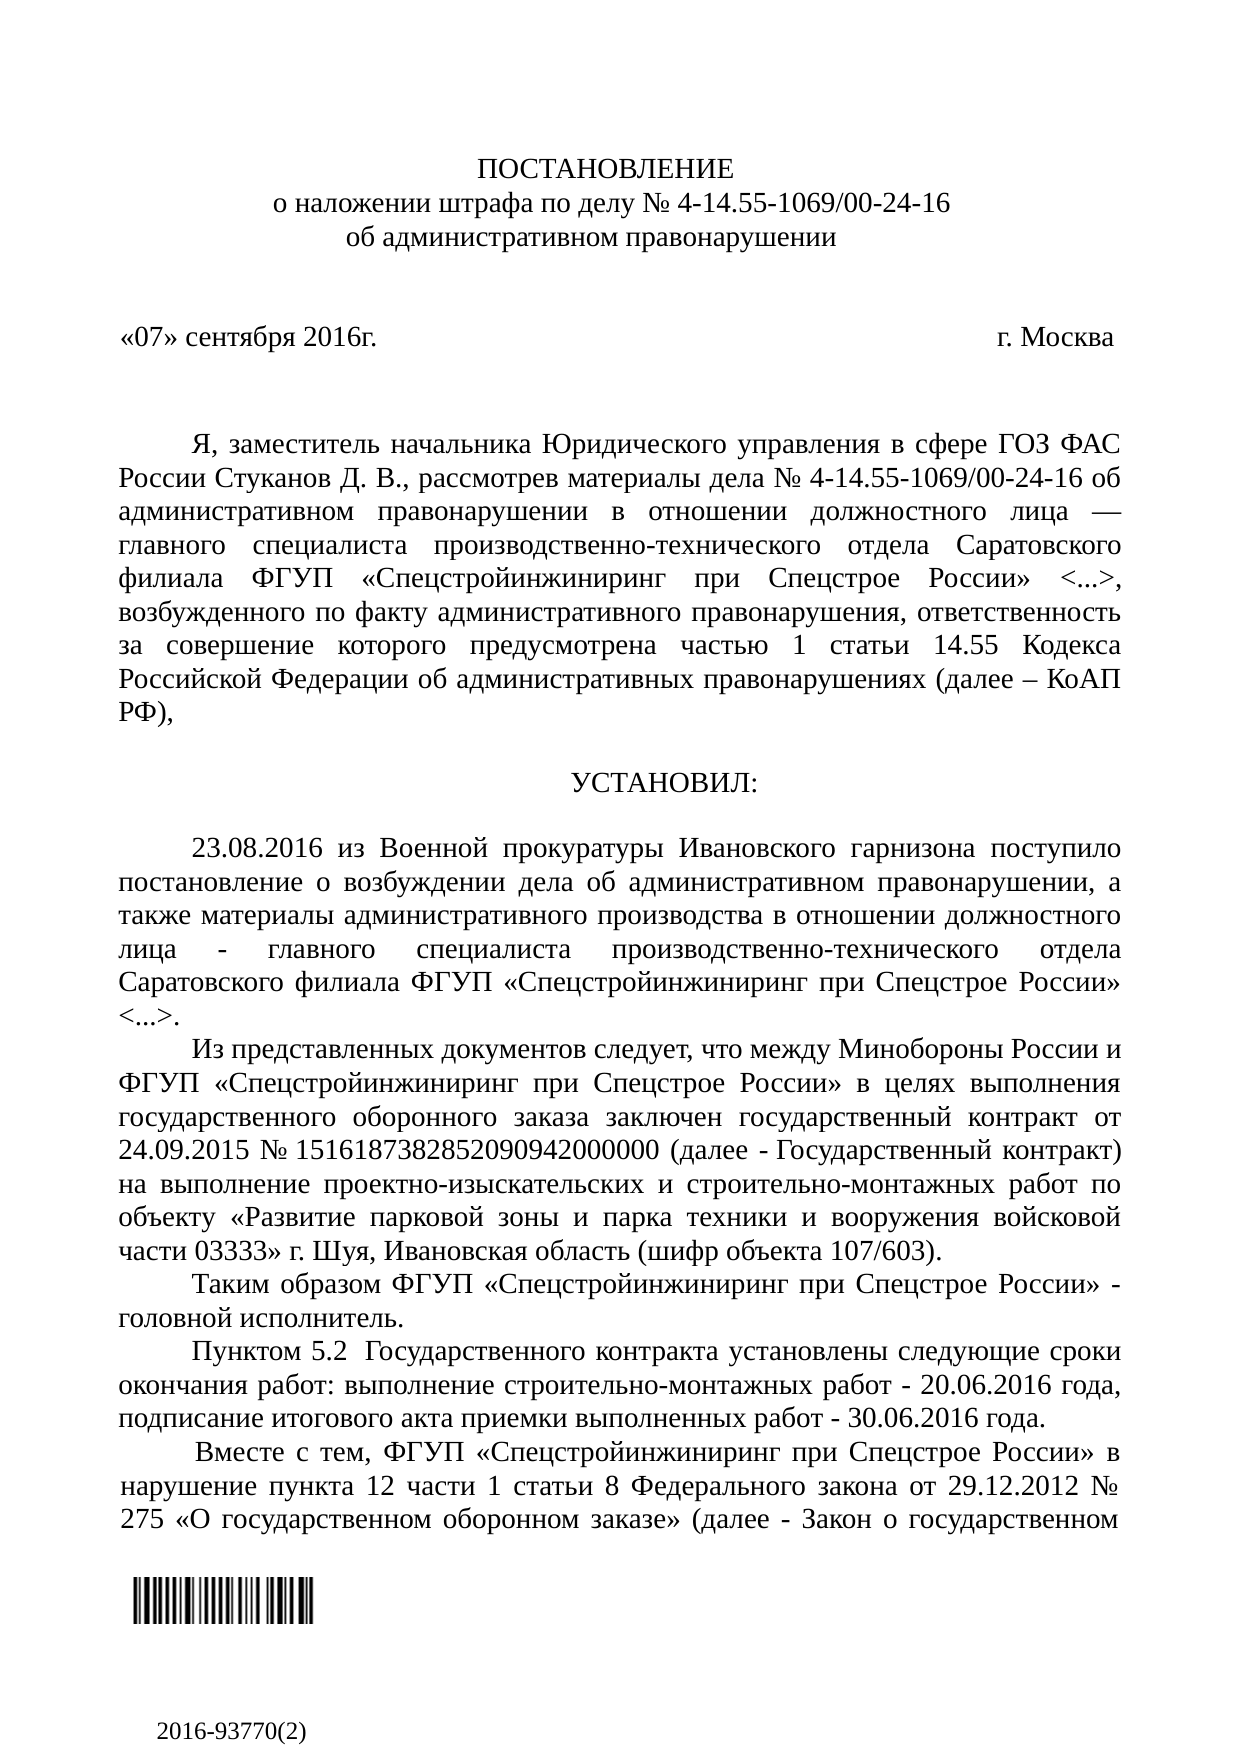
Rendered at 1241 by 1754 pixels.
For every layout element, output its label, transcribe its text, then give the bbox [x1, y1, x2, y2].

text об административном правонарушении [119, 219, 1122, 252]
text Из представленных документов следует, что между Минобороны России и ФГУП «Спецстройинжиниринг при Спецстрое России» в целях выполнения государственного оборонного заказа заключен государственный контракт от 24.09.2015 № 1516187382852090942000000 (далее - Государственный контракт) на выполнение проектно-изыскательских и строительно-монтажных работ по объекту «Развитие парковой зоны и парка техники и вооружения войсковой части 03333» г. Шуя, Ивановская область (шифр объекта 107/603). [118, 1032, 1122, 1266]
text Таким образом ФГУП «Спецстройинжиниринг при Спецстрое России» - головной исполнитель. [118, 1266, 1122, 1333]
text «07» сентября 2016г. г. Москва [119, 319, 1122, 353]
text Вместе с тем, ФГУП «Спецстройинжиниринг при Спецстрое России» в нарушение пункта 12 части 1 статьи 8 Федерального закона от 29.12.2012 № 275 «О государственном оборонном заказе» (далее - Закон о государственном [120, 1434, 1120, 1535]
text 23.08.2016 из Военной прокуратуры Ивановского гарнизона поступило постановление о возбуждении дела об административном правонарушении, а также материалы административного производства в отношении должностного лица - главного специалиста производственно-технического отдела Саратовского филиала ФГУП «Спецстройинжиниринг при Спецстрое России» <...>. [118, 830, 1122, 1032]
text о наложении штрафа по делу № 4-14.55-1069/00-24-16 [119, 185, 1122, 219]
text ПОСТАНОВЛЕНИЕ [119, 152, 1122, 185]
text УСТАНОВИЛ: [118, 766, 1122, 799]
text Я, заместитель начальника Юридического управления в сфере ГОЗ ФАС России Стуканов Д. В., рассмотрев материалы дела № 4-14.55-1069/00-24-16 об административном правонарушении в отношении должностного лица — главного специалиста производственно-технического отдела Саратовского филиала ФГУП «Спецстройинжиниринг при Спецстрое России» <...>, возбужденного по факту административного правонарушения, ответственность за совершение которого предусмотрена частью 1 статьи 14.55 Кодекса Российской Федерации об административных правонарушениях (далее – КоАП РФ), [118, 426, 1122, 728]
picture [118, 1577, 331, 1624]
text Пунктом 5.2 Государственного контракта установлены следующие сроки окончания работ: выполнение строительно-монтажных работ - 20.06.2016 года, подписание итогового акта приемки выполненных работ - 30.06.2016 года. [118, 1333, 1122, 1434]
